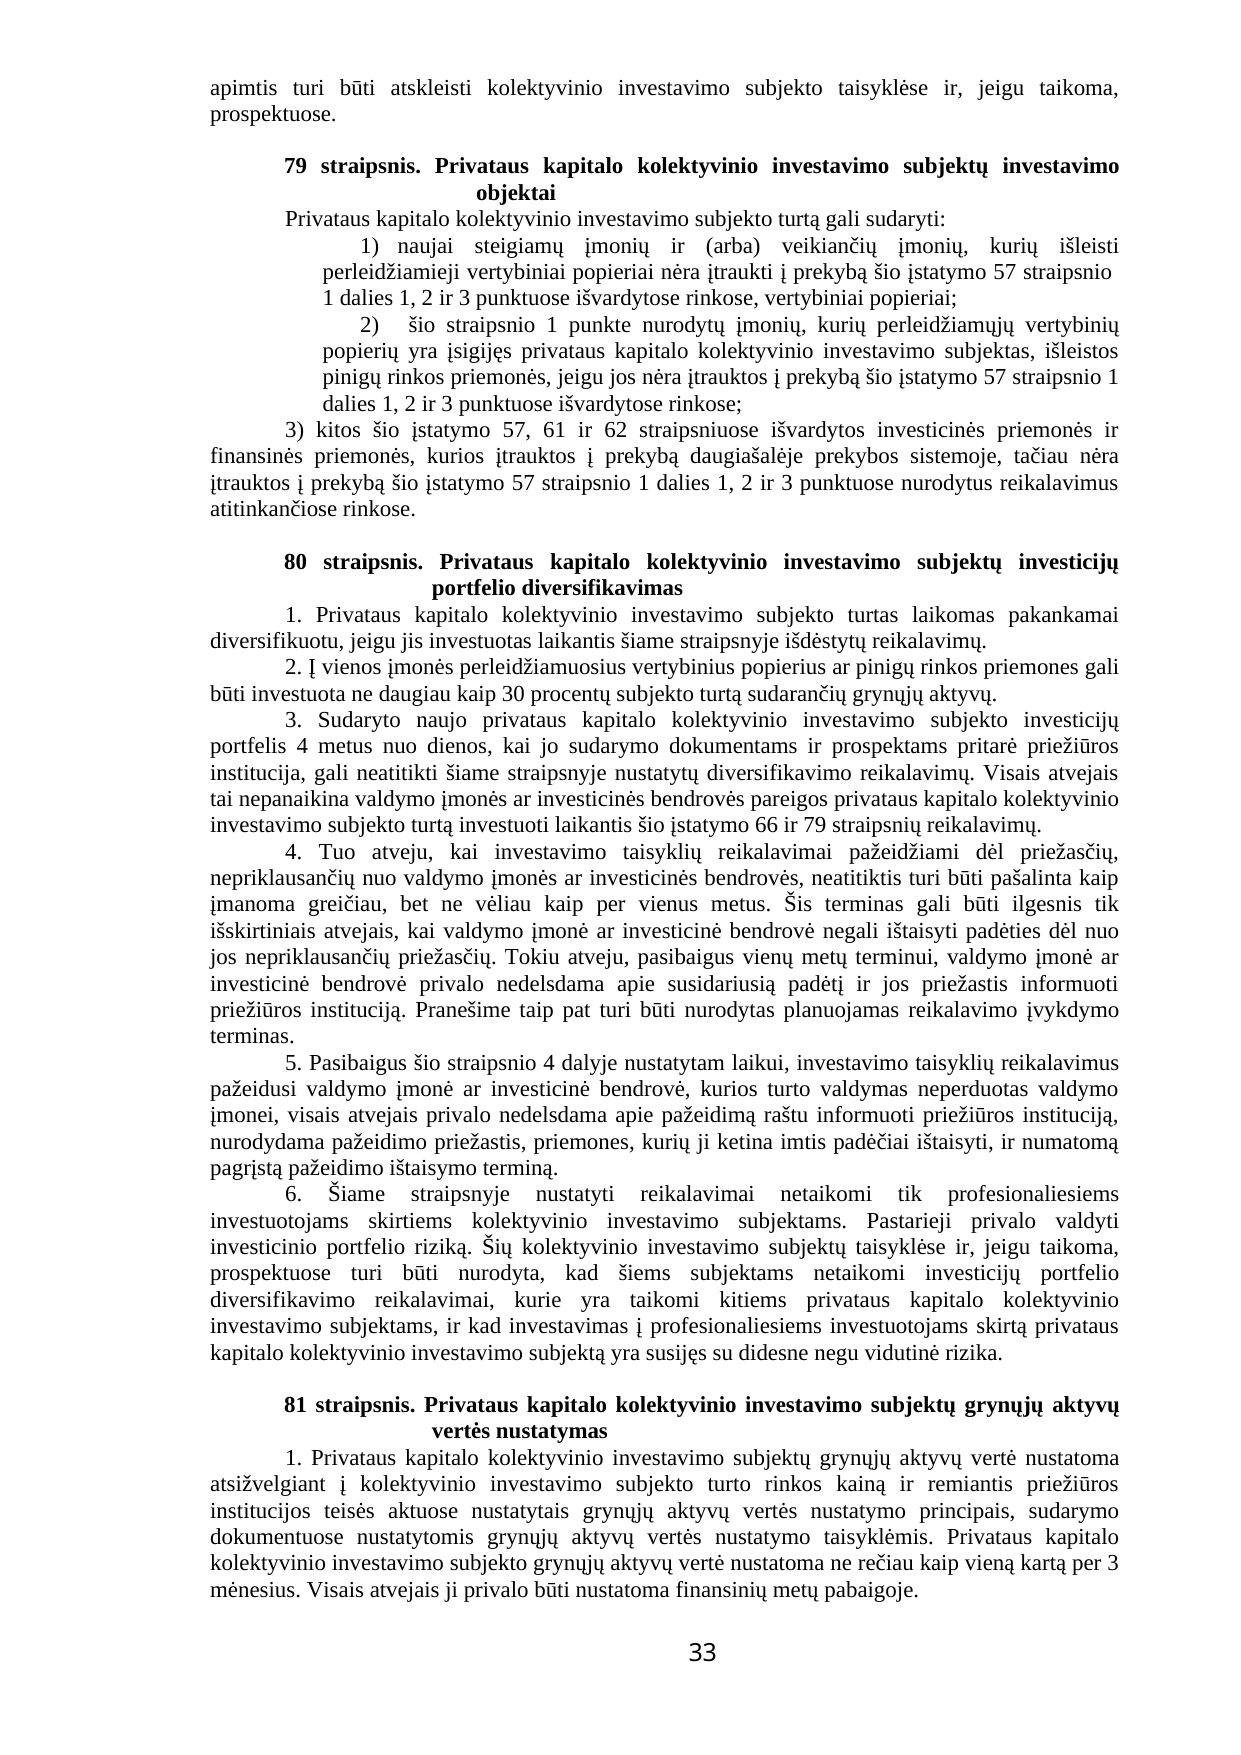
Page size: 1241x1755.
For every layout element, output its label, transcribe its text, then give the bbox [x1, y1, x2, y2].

text 79 straipsnis. Privataus kapitalo kolektyvinio investavimo subjektų investavimo objektai [284, 153, 1120, 205]
text 3. Sudaryto naujo privataus kapitalo kolektyvinio investavimo subjekto investicijų portfelis 4 metus nuo dienos, kai jo sudarymo dokumentams ir prospektams pritarė priežiūros institucija, gali neatitikti šiame straipsnyje nustatytų diversifikavimo reikalavimų. Visais atvejais tai nepanaikina valdymo įmonės ar investicinės bendrovės pareigos privataus kapitalo kolektyvinio investavimo subjekto turtą investuoti laikantis šio įstatymo 66 ir 79 straipsnių reikalavimų. [210, 706, 1120, 838]
list naujai steigiamų įmonių ir (arba) veikiančių įmonių, kurių išleisti perleidžiamieji vertybiniai popieriai nėra įtraukti į prekybą šio įstatymo 57 straipsnio 1 dalies 1, 2 ir 3 punktuose išvardytose rinkose, vertybiniai popieriai; [285, 232, 1120, 311]
text apimtis turi būti atskleisti kolektyvinio investavimo subjekto taisyklėse ir, jeigu taikoma, prospektuose. [210, 73, 1120, 126]
text 3) kitos šio įstatymo 57, 61 ir 62 straipsniuose išvardytos investicinės priemonės ir finansinės priemonės, kurios įtrauktos į prekybą daugiašalėje prekybos sistemoje, tačiau nėra įtrauktos į prekybą šio įstatymo 57 straipsnio 1 dalies 1, 2 ir 3 punktuose nurodytus reikalavimus atitinkančiose rinkose. [210, 416, 1120, 522]
text 5. Pasibaigus šio straipsnio 4 dalyje nustatytam laikui, investavimo taisyklių reikalavimus pažeidusi valdymo įmonė ar investicinė bendrovė, kurios turto valdymas neperduotas valdymo įmonei, visais atvejais privalo nedelsdama apie pažeidimą raštu informuoti priežiūros instituciją, nurodydama pažeidimo priežastis, priemones, kurių ji ketina imtis padėčiai ištaisyti, ir numatomą pagrįstą pažeidimo ištaisymo terminą. [210, 1049, 1120, 1180]
list šio straipsnio 1 punkte nurodytų įmonių, kurių perleidžiamųjų vertybinių popierių yra įsigijęs privataus kapitalo kolektyvinio investavimo subjektas, išleistos pinigų rinkos priemonės, jeigu jos nėra įtrauktos į prekybą šio įstatymo 57 straipsnio 1 dalies 1, 2 ir 3 punktuose išvardytose rinkose; [285, 311, 1120, 416]
text Privataus kapitalo kolektyvinio investavimo subjekto turtą gali sudaryti: [210, 205, 1120, 232]
text 6. Šiame straipsnyje nustatyti reikalavimai netaikomi tik profesionaliesiems investuotojams skirtiems kolektyvinio investavimo subjektams. Pastarieji privalo valdyti investicinio portfelio riziką. Šių kolektyvinio investavimo subjektų taisyklėse ir, jeigu taikoma, prospektuose turi būti nurodyta, kad šiems subjektams netaikomi investicijų portfelio diversifikavimo reikalavimai, kurie yra taikomi kitiems privataus kapitalo kolektyvinio investavimo subjektams, ir kad investavimas į profesionaliesiems investuotojams skirtą privataus kapitalo kolektyvinio investavimo subjektą yra susijęs su didesne negu vidutinė rizika. [210, 1180, 1120, 1365]
text 2. Į vienos įmonės perleidžiamuosius vertybinius popierius ar pinigų rinkos priemones gali būti investuota ne daugiau kaip 30 procentų subjekto turtą sudarančių grynųjų aktyvų. [210, 653, 1120, 706]
text 1. Privataus kapitalo kolektyvinio investavimo subjekto turtas laikomas pakankamai diversifikuotu, jeigu jis investuotas laikantis šiame straipsnyje išdėstytų reikalavimų. [210, 601, 1120, 653]
text 81 straipsnis. Privataus kapitalo kolektyvinio investavimo subjektų grynųjų aktyvų vertės nustatymas [284, 1391, 1120, 1444]
text 4. Tuo atveju, kai investavimo taisyklių reikalavimai pažeidžiami dėl priežasčių, nepriklausančių nuo valdymo įmonės ar investicinės bendrovės, neatitiktis turi būti pašalinta kaip įmanoma greičiau, bet ne vėliau kaip per vienus metus. Šis terminas gali būti ilgesnis tik išskirtiniais atvejais, kai valdymo įmonė ar investicinė bendrovė negali ištaisyti padėties dėl nuo jos nepriklausančių priežasčių. Tokiu atveju, pasibaigus vienų metų terminui, valdymo įmonė ar investicinė bendrovė privalo nedelsdama apie susidariusią padėtį ir jos priežastis informuoti priežiūros instituciją. Pranešime taip pat turi būti nurodytas planuojamas reikalavimo įvykdymo terminas. [210, 838, 1120, 1049]
text 1. Privataus kapitalo kolektyvinio investavimo subjektų grynųjų aktyvų vertė nustatoma atsižvelgiant į kolektyvinio investavimo subjekto turto rinkos kainą ir remiantis priežiūros institucijos teisės aktuose nustatytais grynųjų aktyvų vertės nustatymo principais, sudarymo dokumentuose nustatytomis grynųjų aktyvų vertės nustatymo taisyklėmis. Privataus kapitalo kolektyvinio investavimo subjekto grynųjų aktyvų vertė nustatoma ne rečiau kaip vieną kartą per 3 mėnesius. Visais atvejais ji privalo būti nustatoma finansinių metų pabaigoje. [210, 1444, 1120, 1602]
text 80 straipsnis. Privataus kapitalo kolektyvinio investavimo subjektų investicijų portfelio diversifikavimas [284, 548, 1120, 601]
